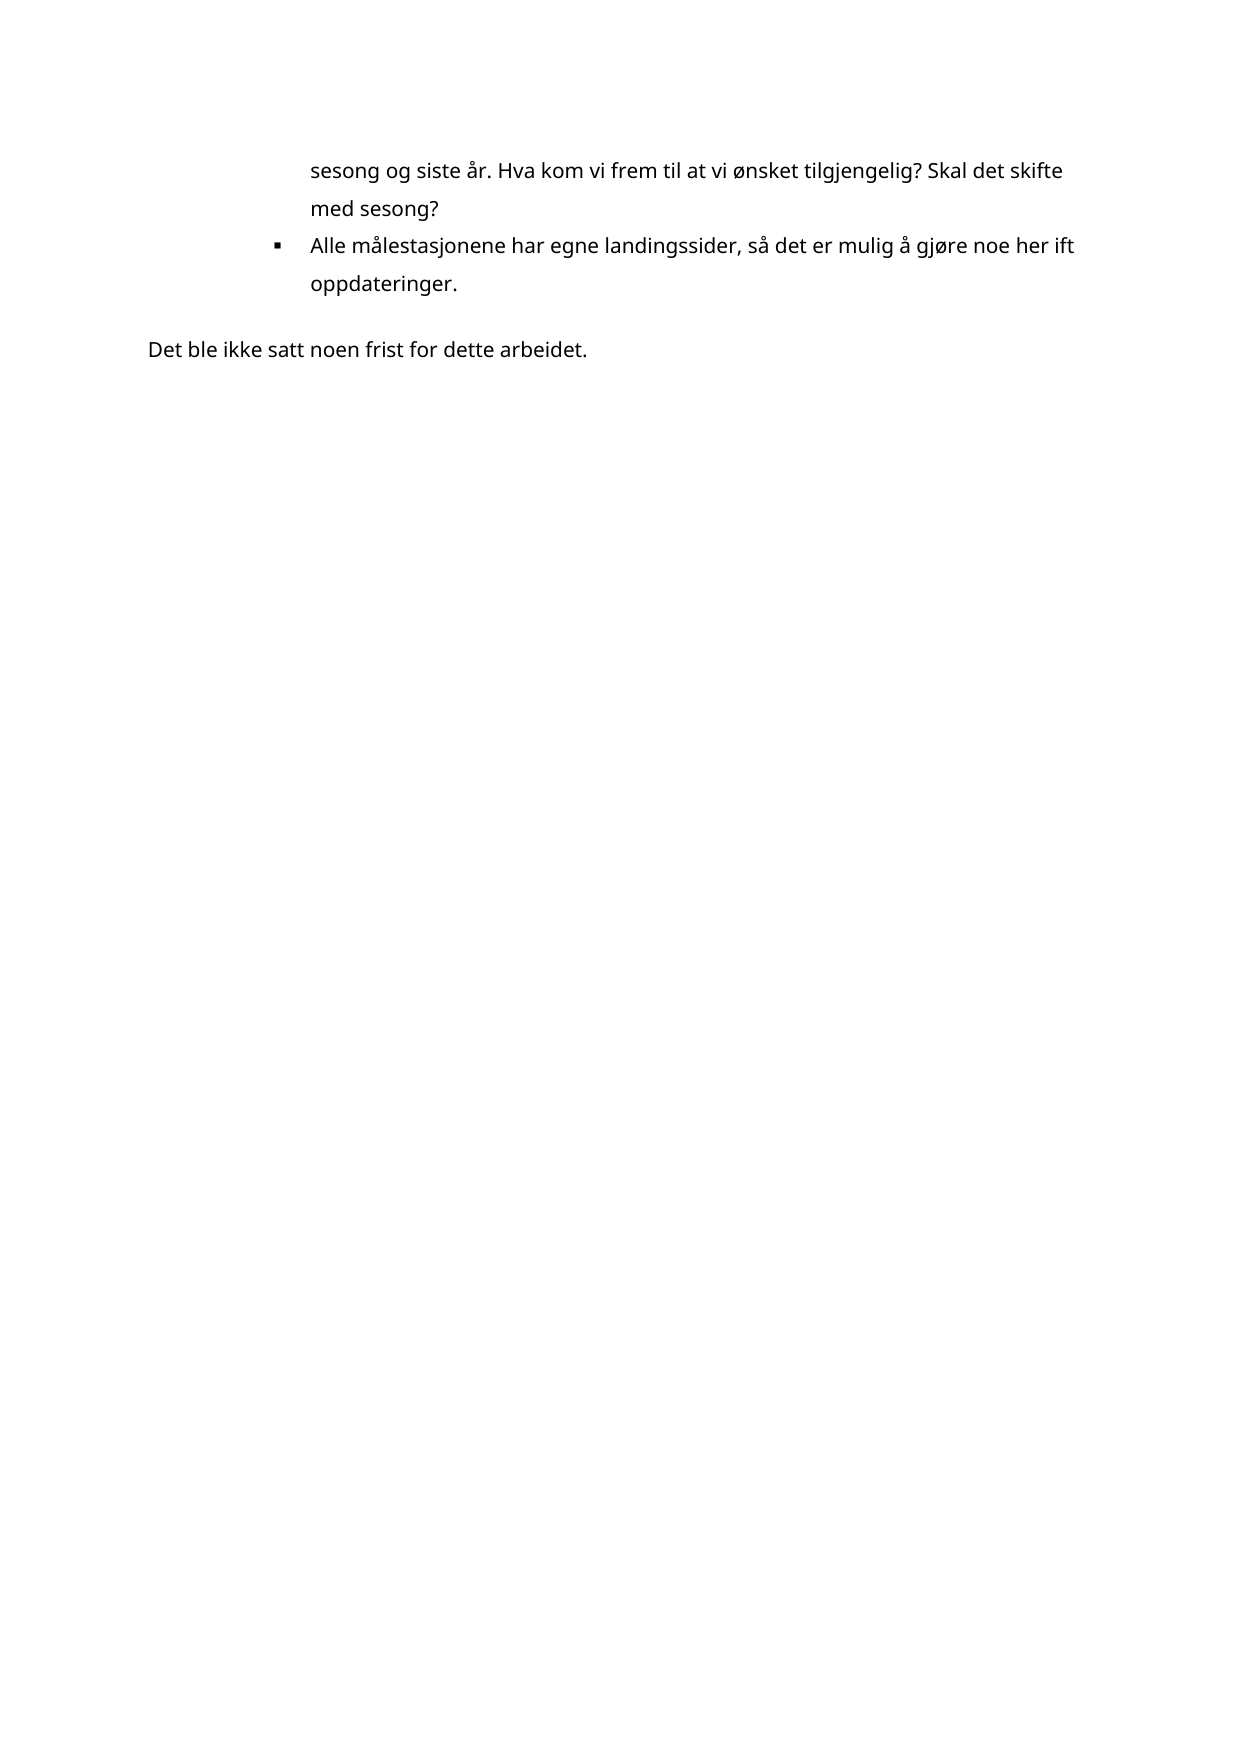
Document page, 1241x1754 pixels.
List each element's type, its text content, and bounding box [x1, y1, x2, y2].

list Alle målestasjonene har egne landingssider, så det er mulig å gjøre noe her ift oppdateringer. [273, 223, 1093, 298]
list sesong og siste år. Hva kom vi frem til at vi ønsket tilgjengelig? Skal det skifte med sesong? [273, 148, 1093, 223]
text Det ble ikke satt noen frist for dette arbeidet. [148, 335, 1093, 363]
